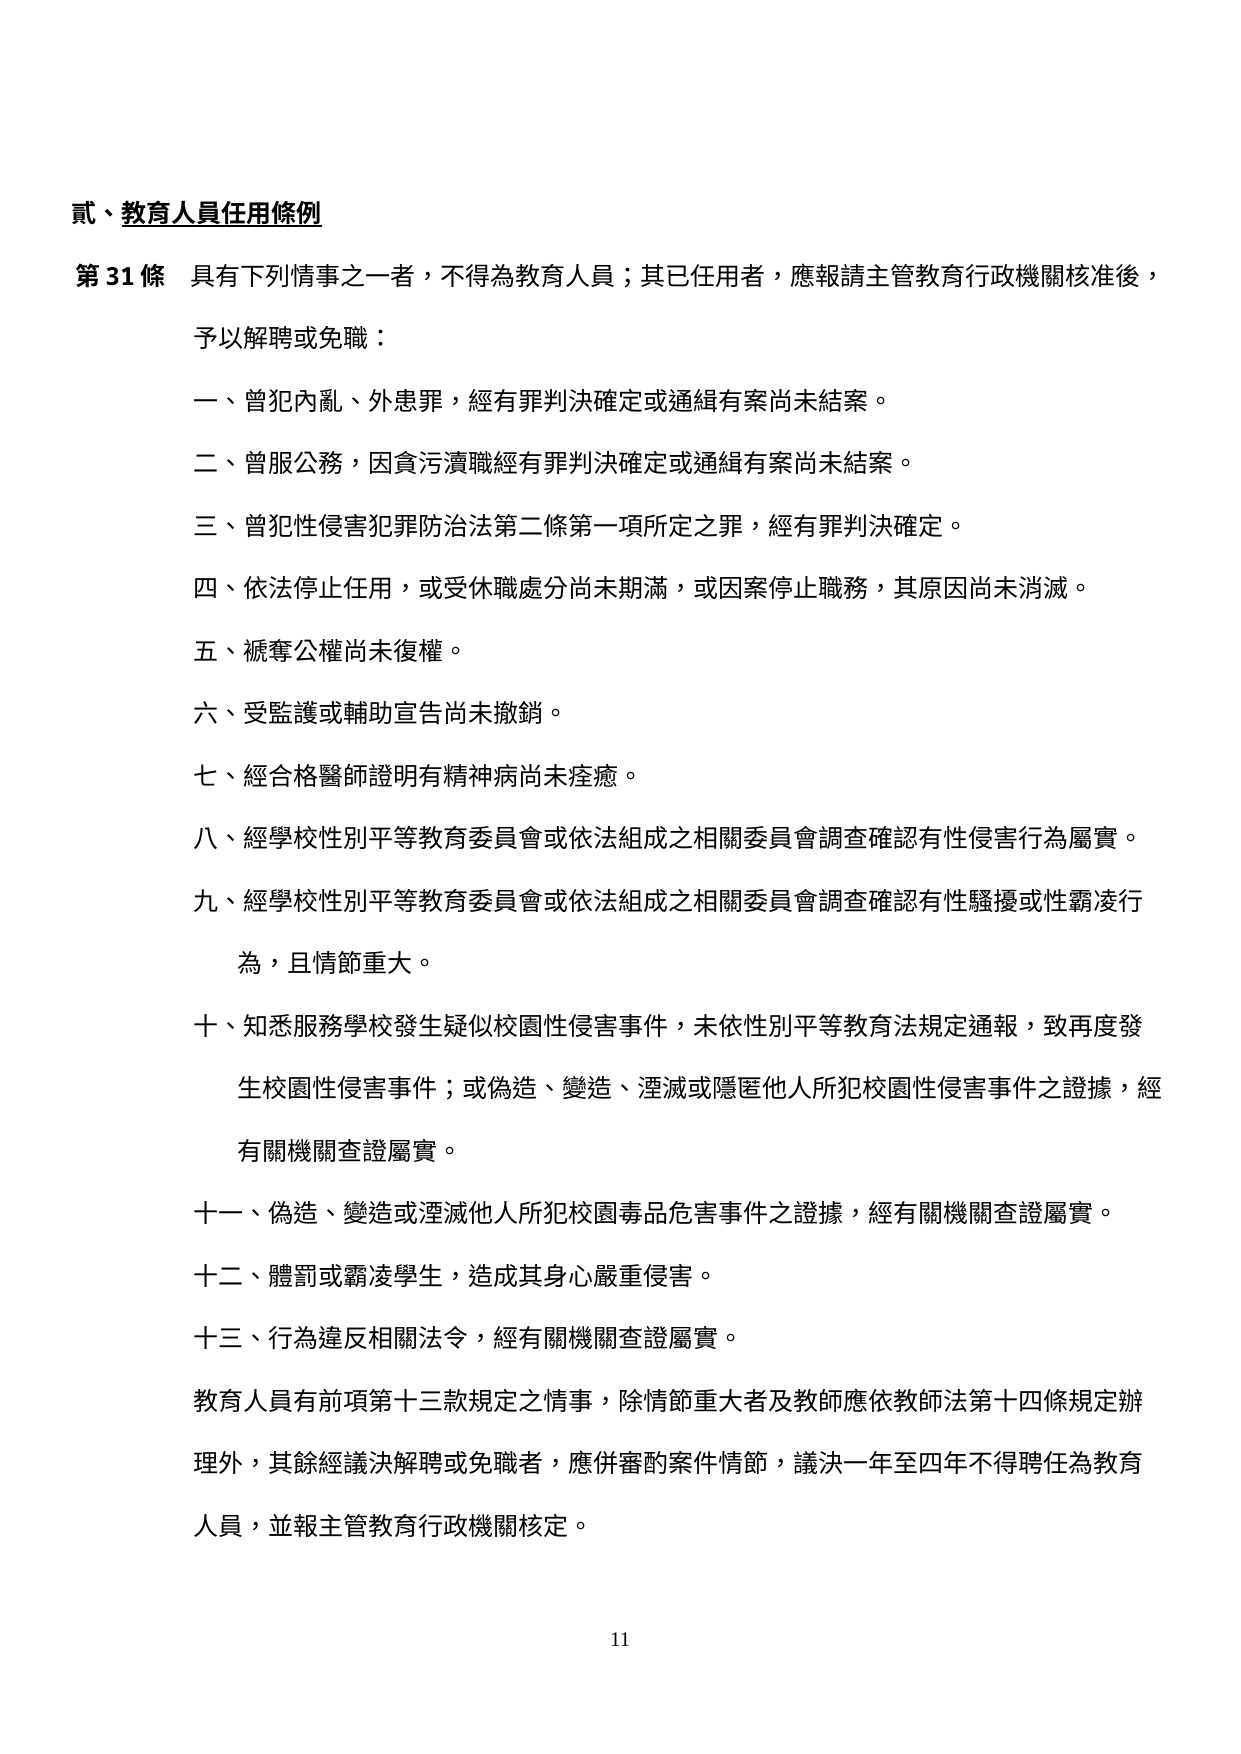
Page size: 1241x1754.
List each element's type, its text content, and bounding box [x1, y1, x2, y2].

text 五、褫奪公權尚未復權。 [75, 608, 1165, 670]
text 九、經學校性別平等教育委員會或依法組成之相關委員會調查確認有性騷擾或性霸凌行為，且情節重大。 [193, 858, 1165, 983]
text 貳、教育人員任用條例 [41, 170, 1165, 233]
text 第31條 具有下列情事之一者，不得為教育人員；其已任用者，應報請主管教育行政機關核准後，予以解聘或免職： [75, 233, 1165, 358]
text 六、受監護或輔助宣告尚未撤銷。 [75, 670, 1165, 733]
text 八、經學校性別平等教育委員會或依法組成之相關委員會調查確認有性侵害行為屬實。 [75, 795, 1165, 858]
text 七、經合格醫師證明有精神病尚未痊癒。 [75, 733, 1165, 795]
text 十一、偽造、變造或湮滅他人所犯校園毒品危害事件之證據，經有關機關查證屬實。 [75, 1170, 1165, 1233]
text 二、曾服公務，因貪污瀆職經有罪判決確定或通緝有案尚未結案。 [75, 420, 1165, 483]
text 十、知悉服務學校發生疑似校園性侵害事件，未依性別平等教育法規定通報，致再度發生校園性侵害事件；或偽造、變造、湮滅或隱匿他人所犯校園性侵害事件之證據，經有關機關查證屬實。 [193, 983, 1165, 1170]
text 三、曾犯性侵害犯罪防治法第二條第一項所定之罪，經有罪判決確定。 [75, 483, 1165, 545]
text 十二、體罰或霸凌學生，造成其身心嚴重侵害。 [75, 1233, 1165, 1295]
text 十三、行為違反相關法令，經有關機關查證屬實。 [75, 1295, 1165, 1358]
text 一、曾犯內亂、外患罪，經有罪判決確定或通緝有案尚未結案。 [75, 358, 1165, 420]
text 四、依法停止任用，或受休職處分尚未期滿，或因案停止職務，其原因尚未消滅。 [75, 545, 1165, 608]
text 教育人員有前項第十三款規定之情事，除情節重大者及教師應依教師法第十四條規定辦理外，其餘經議決解聘或免職者，應併審酌案件情節，議決一年至四年不得聘任為教育人員，並報主管教育行政機關核定。 [193, 1358, 1165, 1545]
